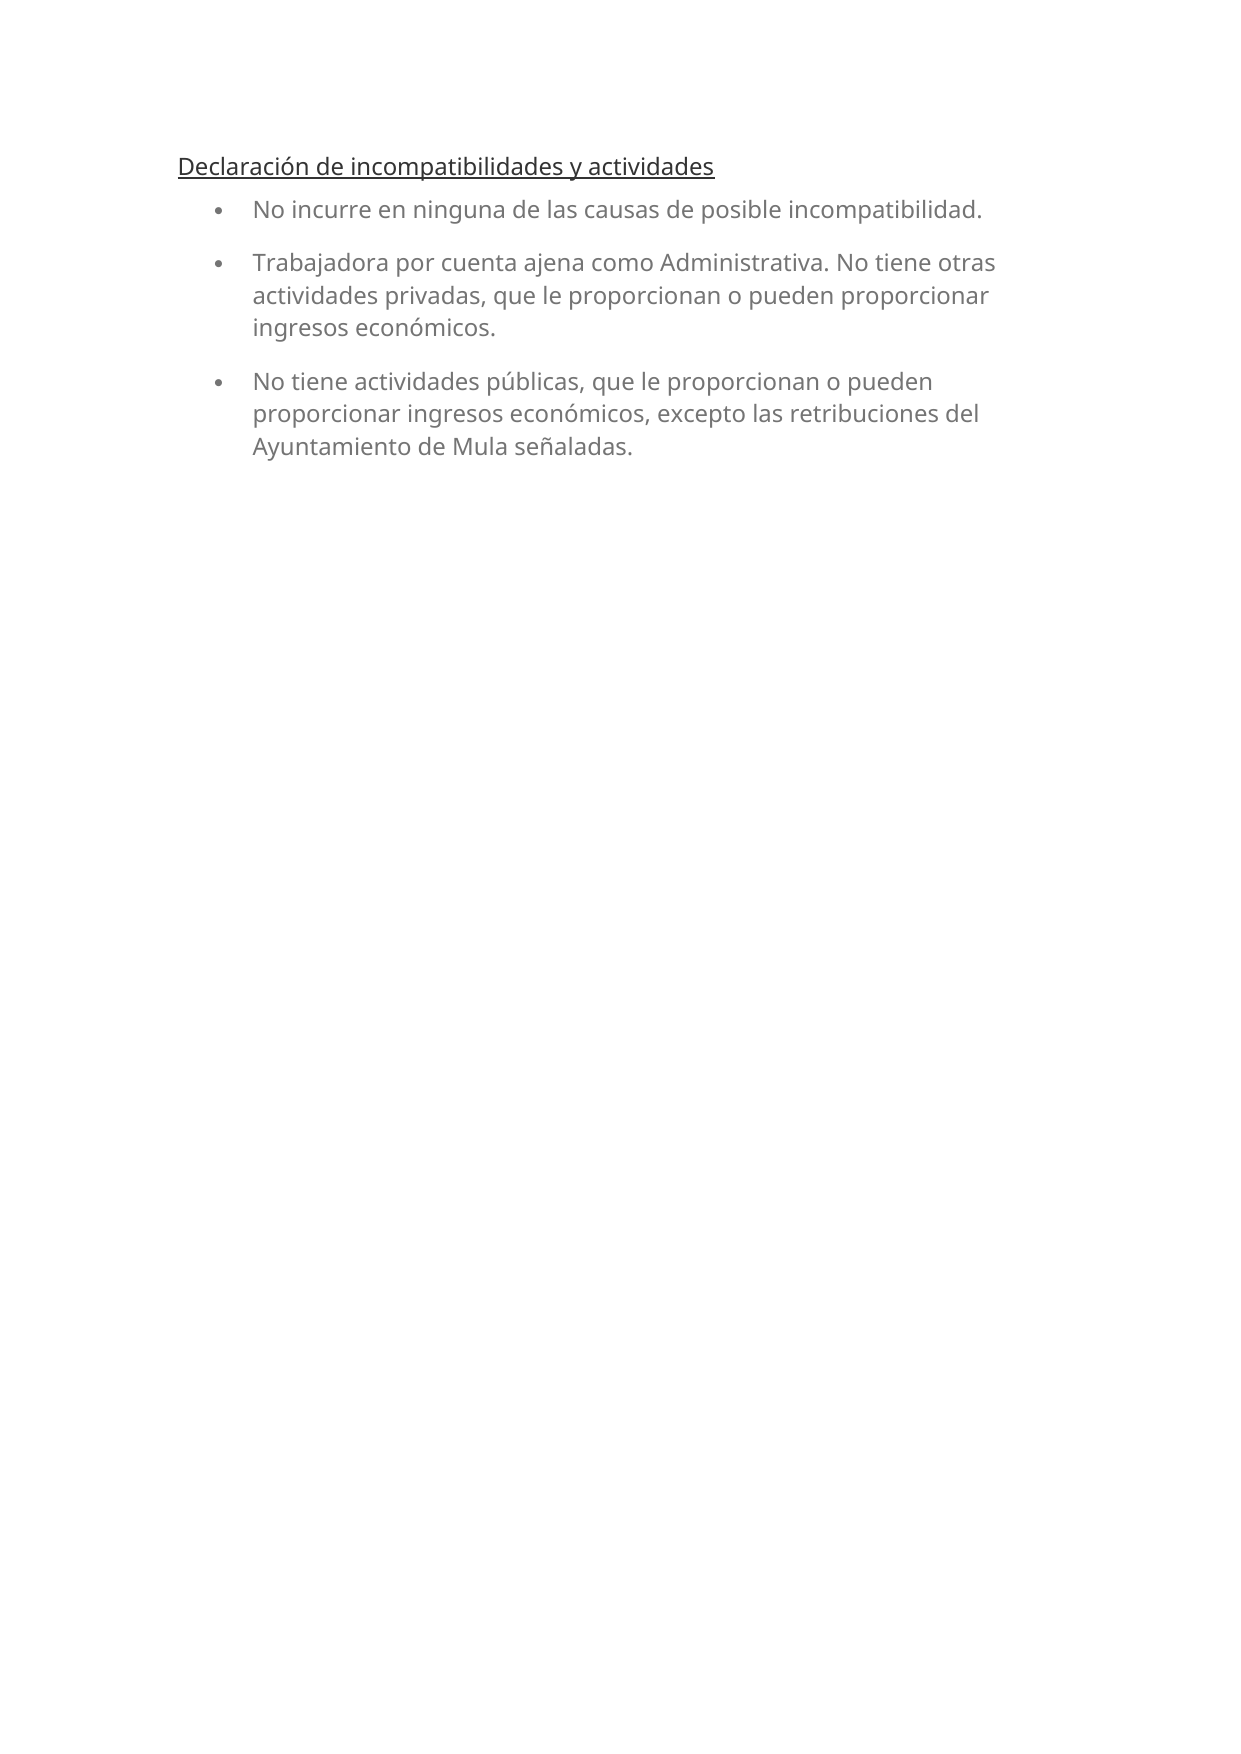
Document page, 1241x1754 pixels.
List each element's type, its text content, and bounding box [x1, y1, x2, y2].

subtitle Declaración de incompatibilidades y actividades [177, 148, 1063, 182]
list No incurre en ninguna de las causas de posible incompatibilidad. [215, 192, 1063, 225]
list Trabajadora por cuenta ajena como Administrativa. No tiene otras actividades privadas, que le proporcionan o pueden proporcionar ingresos económicos. [215, 246, 1063, 344]
list No tiene actividades públicas, que le proporcionan o pueden proporcionar ingresos económicos, excepto las retribuciones del Ayuntamiento de Mula señaladas. [215, 364, 1063, 462]
